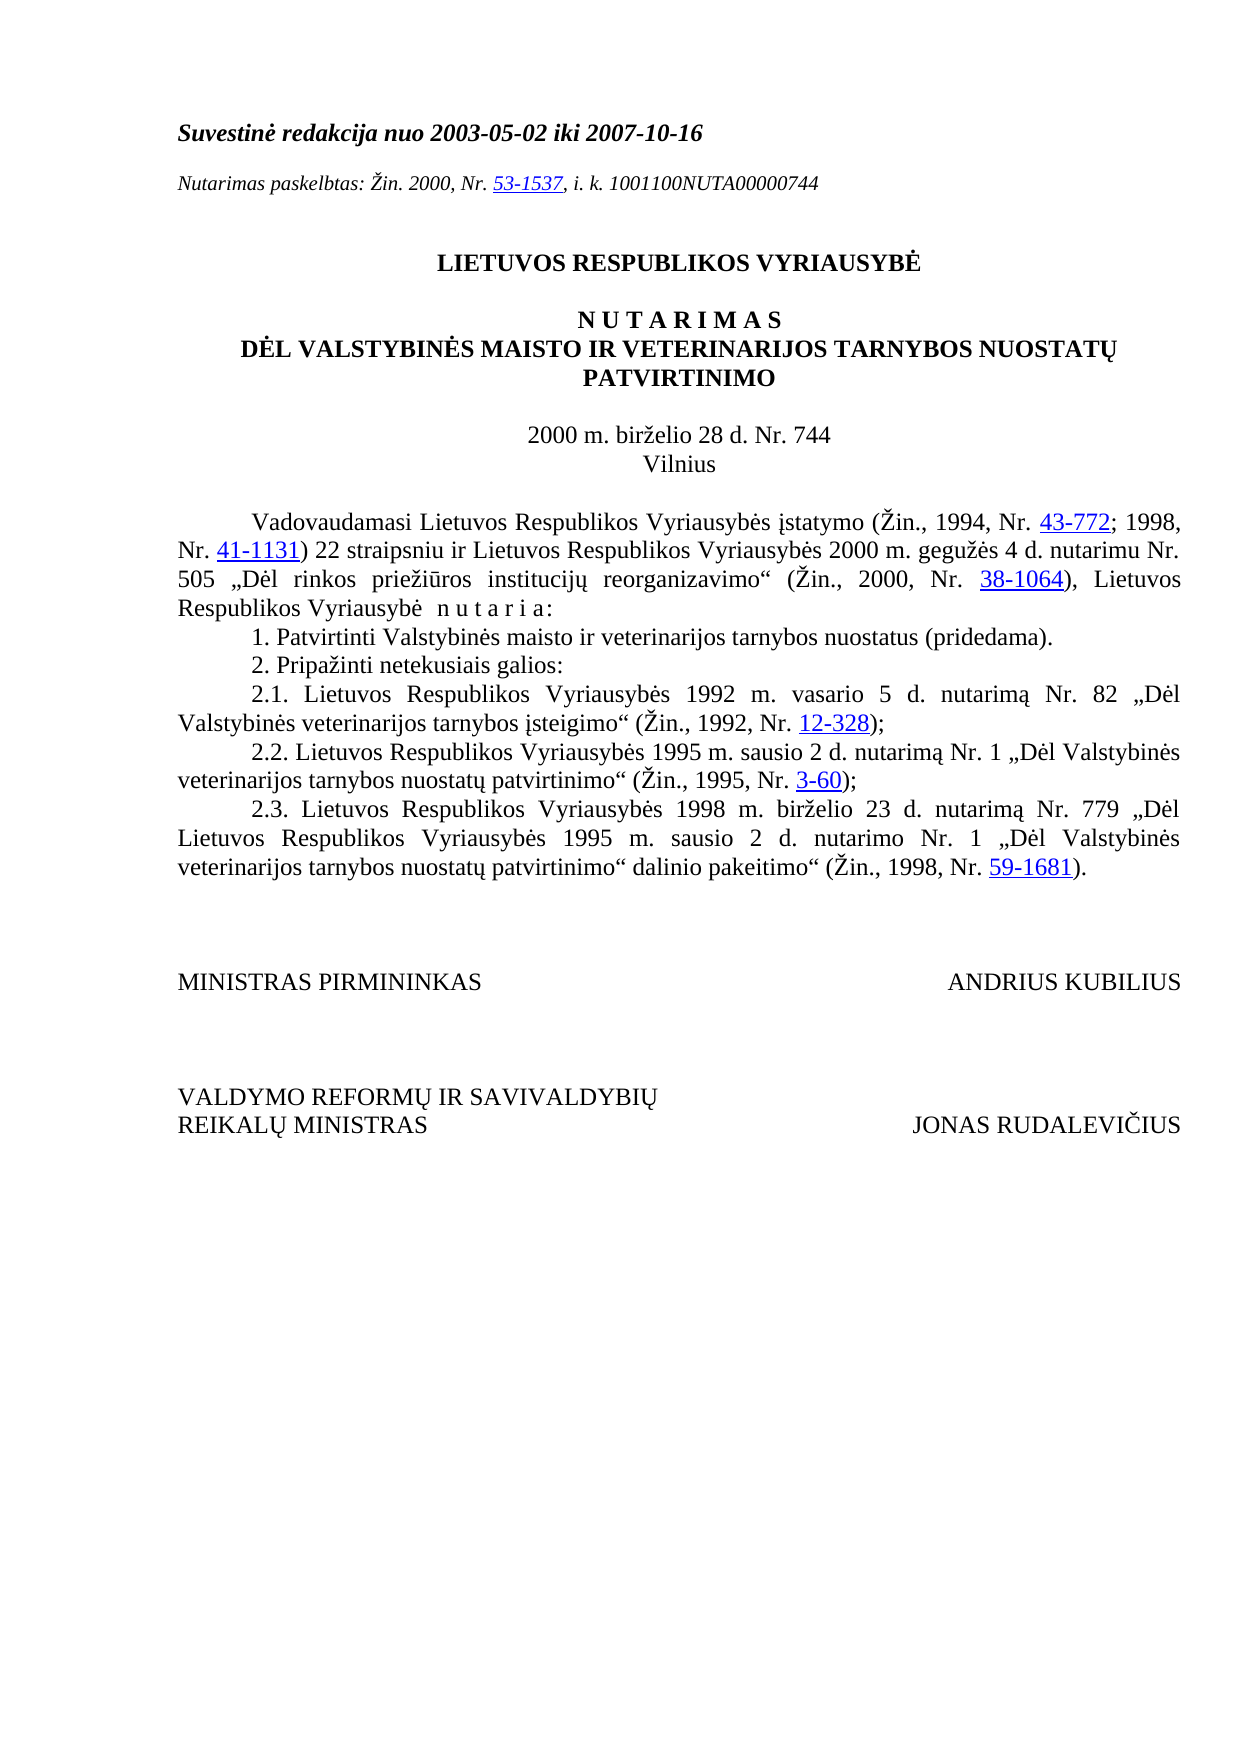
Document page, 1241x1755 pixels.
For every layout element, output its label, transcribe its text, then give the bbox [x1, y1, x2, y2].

text 1. Patvirtinti Valstybinės maisto ir veterinarijos tarnybos nuostatus (pridedama). [177, 622, 1181, 650]
text 2.1. Lietuvos Respublikos Vyriausybės 1992 m. vasario 5 d. nutarimą Nr. 82 „Dėl Valstybinės veterinarijos tarnybos įsteigimo“ (Žin., 1992, Nr. 12-328); [177, 679, 1181, 737]
text LIETUVOS RESPUBLIKOS VYRIAUSYBĖ [177, 248, 1181, 277]
text Valdymo reformų ir savivaldybių [177, 1082, 1181, 1110]
text 2.2. Lietuvos Respublikos Vyriausybės 1995 m. sausio 2 d. nutarimą Nr. 1 „Dėl Valstybinės veterinarijos tarnybos nuostatų patvirtinimo“ (Žin., 1995, Nr. 3-60); [177, 737, 1181, 794]
text reikalų ministras Jonas Rudalevičius [177, 1110, 1181, 1139]
text 2.3. Lietuvos Respublikos Vyriausybės 1998 m. birželio 23 d. nutarimą Nr. 779 „Dėl Lietuvos Respublikos Vyriausybės 1995 m. sausio 2 d. nutarimo Nr. 1 „Dėl Valstybinės veterinarijos tarnybos nuostatų patvirtinimo“ dalinio pakeitimo“ (Žin., 1998, Nr. 59-1681). [177, 794, 1181, 880]
text DĖL VALSTYBINĖS MAISTO IR VETERINARIJOS TARNYBOS NUOSTATŲ PATVIRTINIMO [177, 334, 1181, 392]
text Vilnius [177, 449, 1181, 478]
text Ministras Pirmininkas Andrius Kubilius [177, 967, 1181, 995]
text Suvestinė redakcija nuo 2003-05-02 iki 2007-10-16 [177, 118, 1181, 147]
text 2. Pripažinti netekusiais galios: [177, 650, 1181, 679]
text Nutarimas paskelbtas: Žin. 2000, Nr. 53-1537, i. k. 1001100NUTA00000744 [177, 171, 1181, 195]
text Vadovaudamasi Lietuvos Respublikos Vyriausybės įstatymo (Žin., 1994, Nr. 43-772; 1998, Nr. 41-1131) 22 straipsniu ir Lietuvos Respublikos Vyriausybės 2000 m. gegužės 4 d. nutarimu Nr. 505 „Dėl rinkos priežiūros institucijų reorganizavimo“ (Žin., 2000, Nr. 38-1064), Lietuvos Respublikos Vyriausybė nutaria: [177, 507, 1181, 622]
text N U T A R I M A S [177, 305, 1181, 334]
text 2000 m. birželio 28 d. Nr. 744 [177, 420, 1181, 449]
